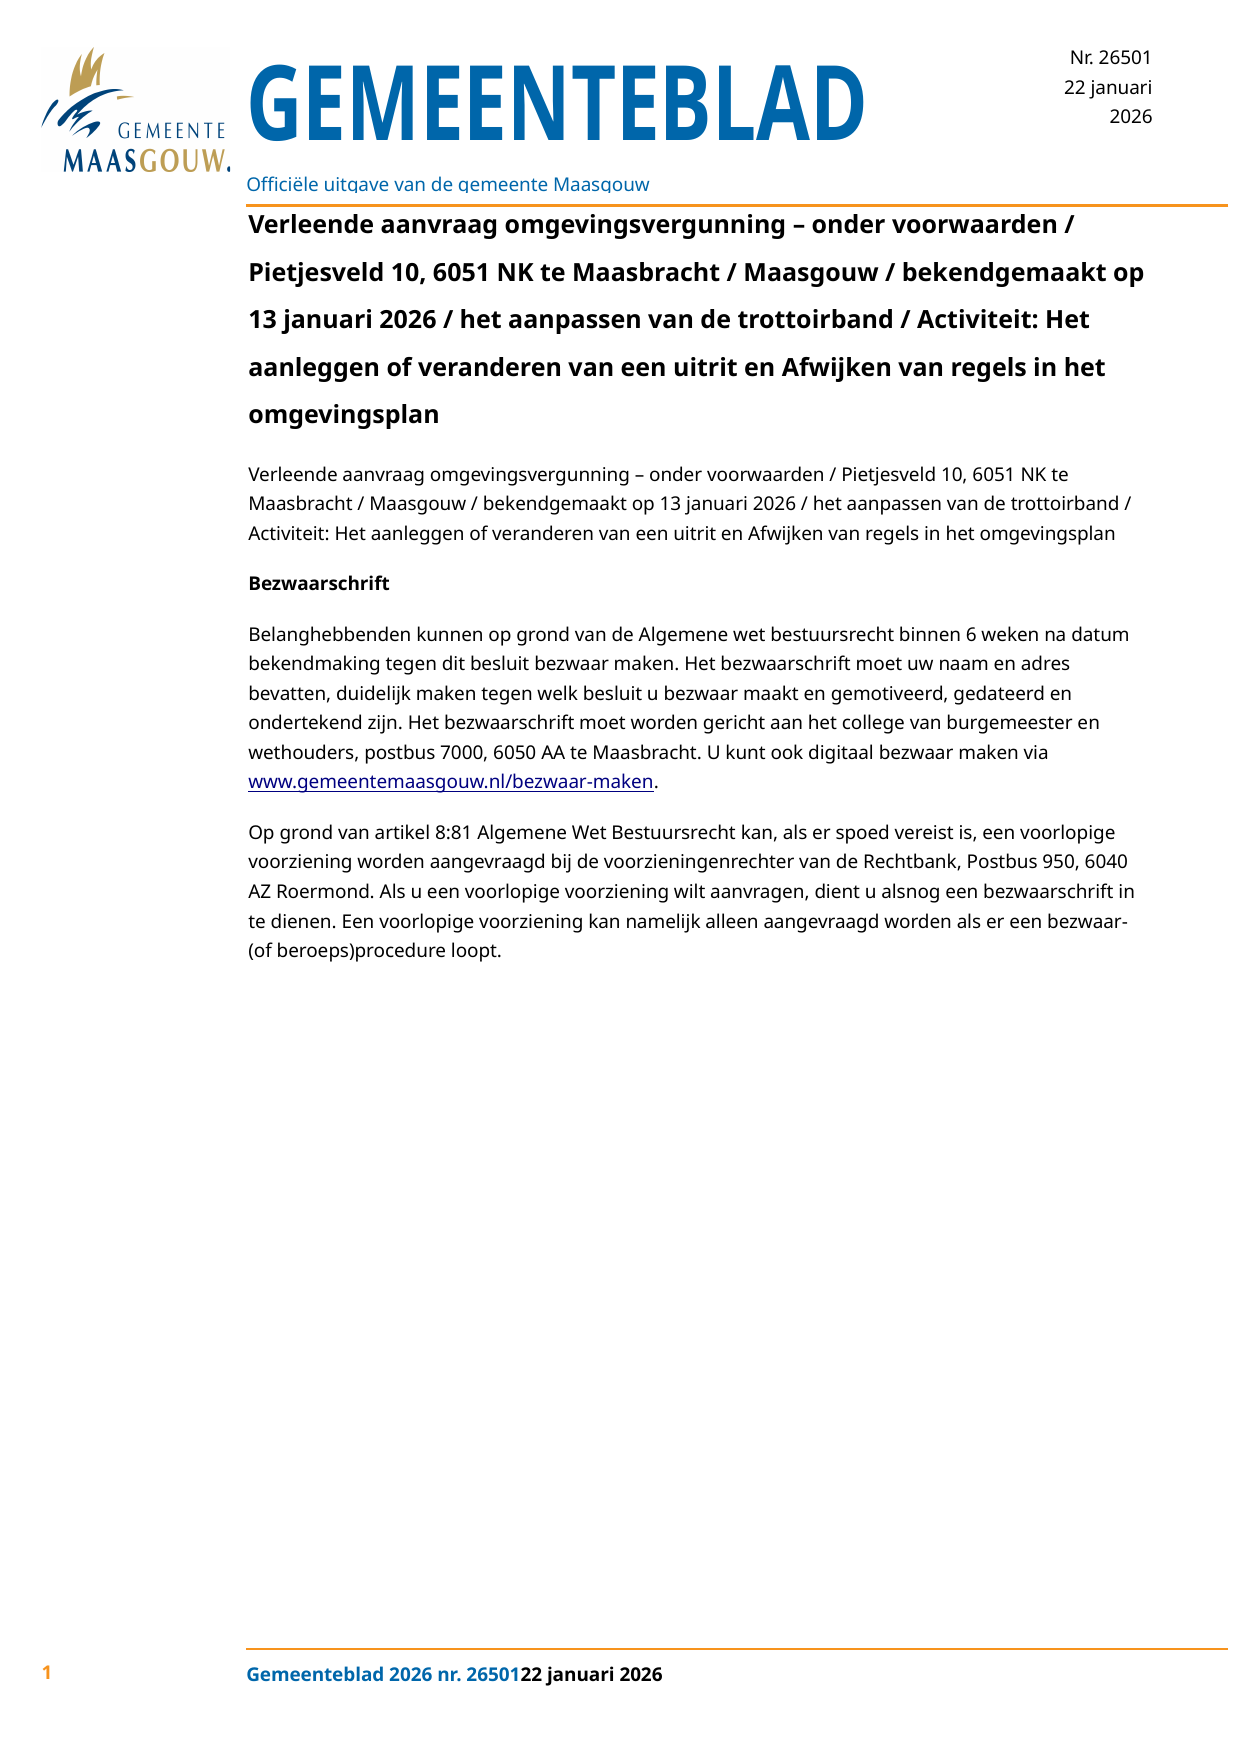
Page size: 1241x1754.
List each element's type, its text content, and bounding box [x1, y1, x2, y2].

text Bezwaarschrift [248, 570, 1152, 596]
text Belanghebbenden kunnen op grond van de Algemene wet bestuursrecht binnen 6 weken na datum bekendmaking tegen dit besluit bezwaar maken. Het bezwaarschrift moet uw naam en adres bevatten, duidelijk maken tegen welk besluit u bezwaar maakt en gemotiveerd, gedateerd en ondertekend zijn. Het bezwaarschrift moet worden gericht aan het college van burgemeester en wethouders, postbus 7000, 6050 AA te Maasbracht. U kunt ook digitaal bezwaar maken via www.gemeentemaasgouw.nl/bezwaar-maken. [248, 621, 1152, 794]
text Op grond van artikel 8:81 Algemene Wet Bestuursrecht kan, als er spoed vereist is, een voorlopige voorziening worden aangevraagd bij de voorzieningenrechter van de Rechtbank, Postbus 950, 6040 AZ Roermond. Als u een voorlopige voorziening wilt aanvragen, dient u alsnog een bezwaarschrift in te dienen. Een voorlopige voorziening kan namelijk alleen aangevraagd worden als er een bezwaar- (of beroeps)procedure loopt. [248, 819, 1152, 963]
text Verleende aanvraag omgevingsvergunning – onder voorwaarden / Pietjesveld 10, 6051 NK te Maasbracht / Maasgouw / bekendgemaakt op 13 januari 2026 / het aanpassen van de trottoirband / Activiteit: Het aanleggen of veranderen van een uitrit en Afwijken van regels in het omgevingsplan [248, 207, 1152, 431]
text Verleende aanvraag omgevingsvergunning – onder voorwaarden / Pietjesveld 10, 6051 NK te Maasbracht / Maasgouw / bekendgemaakt op 13 januari 2026 / het aanpassen van de trottoirband / Activiteit: Het aanleggen of veranderen van een uitrit en Afwijken van regels in het omgevingsplan [248, 461, 1152, 546]
picture [41, 47, 231, 172]
